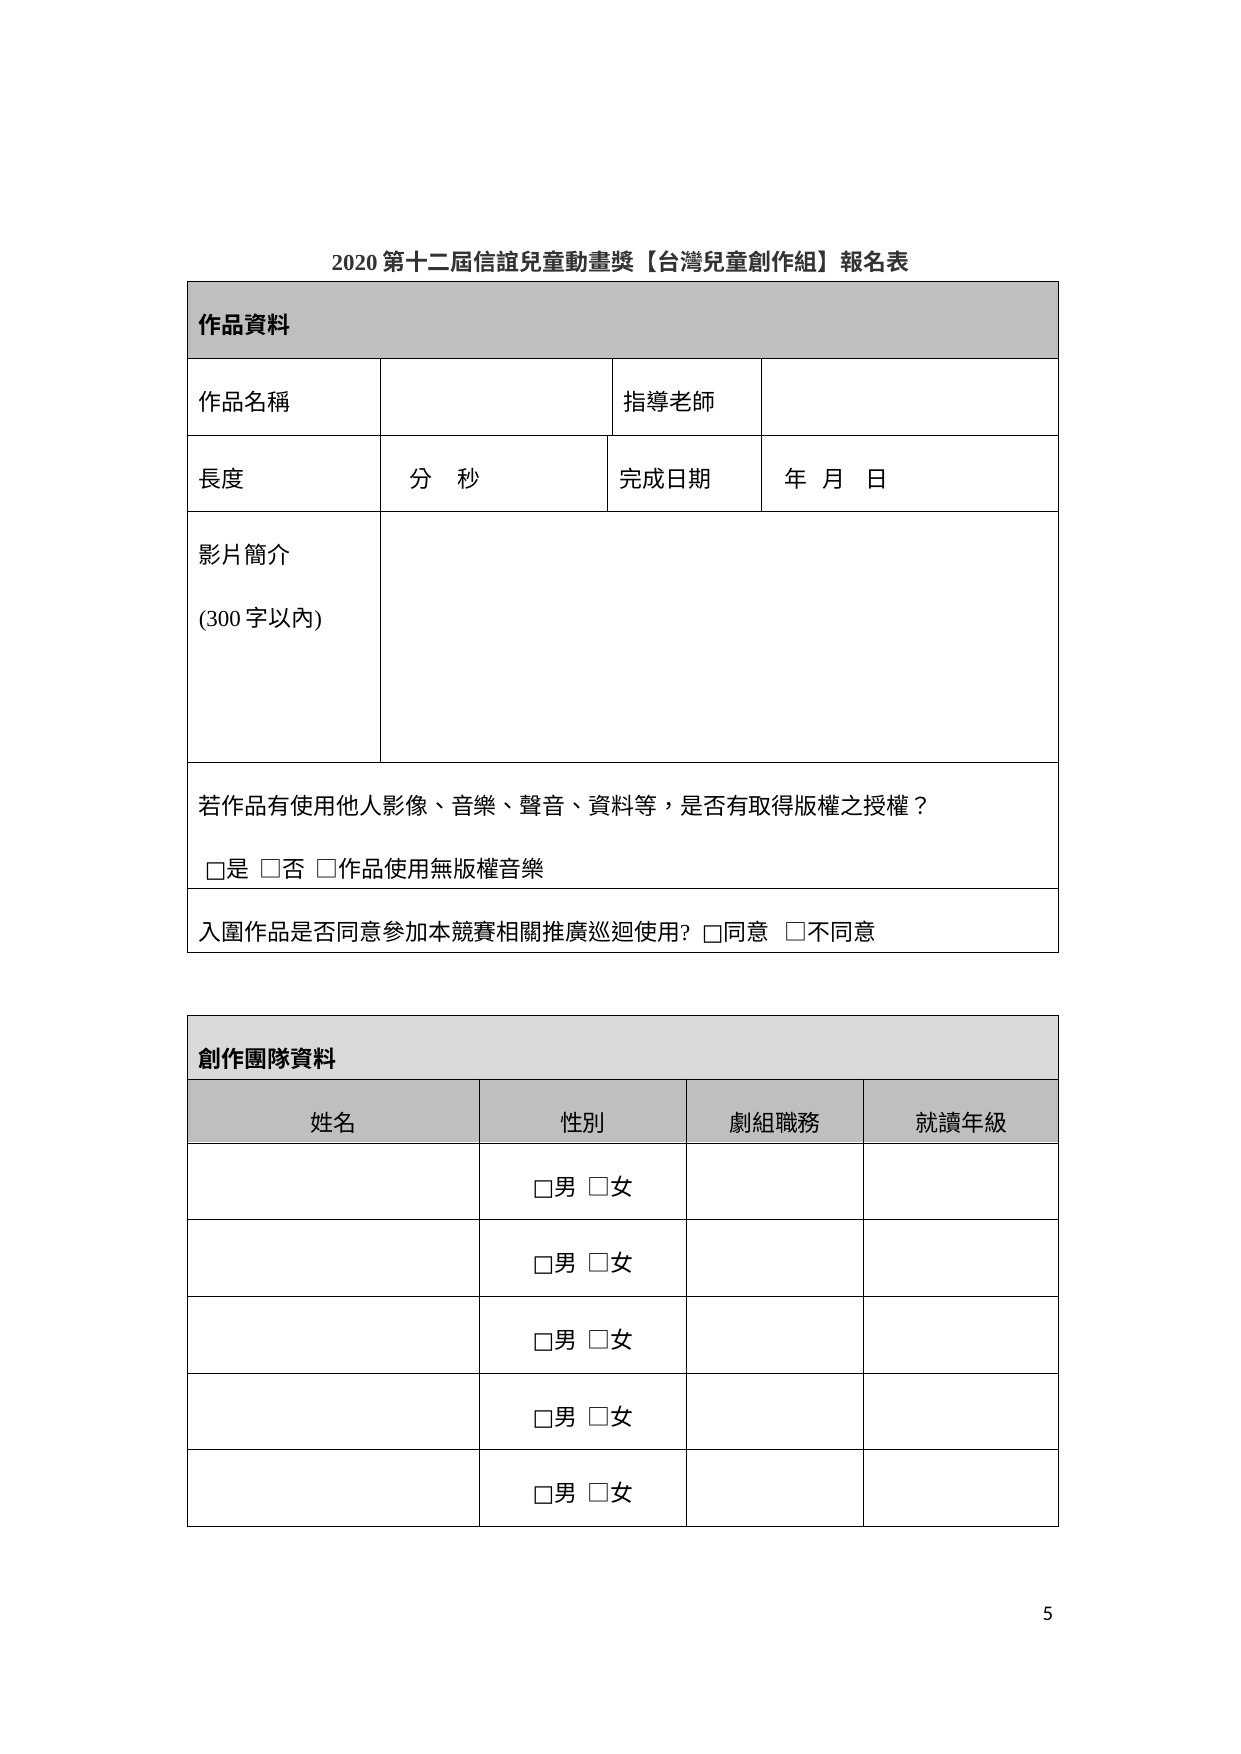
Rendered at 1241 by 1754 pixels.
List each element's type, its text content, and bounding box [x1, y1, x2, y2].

table_cell 長度 [188, 436, 380, 511]
table_cell [687, 1220, 863, 1296]
table_cell [381, 512, 1058, 762]
table_cell [188, 1220, 479, 1296]
table_cell 劇組職務 [687, 1080, 863, 1142]
table_cell [864, 1374, 1058, 1449]
table_cell □男 □女 [480, 1450, 686, 1526]
table_cell □男 □女 [480, 1220, 686, 1296]
table_cell [188, 1144, 479, 1219]
table_cell 若作品有使用他人影像、音樂、聲音、資料等，是否有取得版權之授權？ □是 □否 □作品使用無版權音樂 [188, 763, 1058, 888]
table_cell [381, 359, 612, 434]
table_cell □男 □女 [480, 1374, 686, 1449]
table_cell [687, 1144, 863, 1219]
table_cell [864, 1297, 1058, 1372]
table_cell 入圍作品是否同意參加本競賽相關推廣巡迴使用? □同意 □不同意 [188, 889, 1058, 952]
text 2020第十二屆信誼兒童動畫獎【台灣兒童創作組】報名表 [187, 219, 1053, 281]
table_cell [864, 1144, 1058, 1219]
table_cell □男 □女 [480, 1144, 686, 1219]
table_cell 年 月 日 [762, 436, 1058, 511]
table_cell 就讀年級 [864, 1080, 1058, 1142]
table_cell [864, 1220, 1058, 1296]
table_cell [864, 1450, 1058, 1526]
table_cell [687, 1374, 863, 1449]
table_cell 指導老師 [613, 359, 761, 434]
table_header 作品資料 [188, 282, 1058, 358]
table_header 創作團隊資料 [188, 1016, 1058, 1079]
table_cell [188, 1297, 479, 1372]
table_cell 作品名稱 [188, 359, 380, 434]
table_cell 完成日期 [608, 436, 761, 511]
table_cell [762, 359, 1058, 434]
table_cell 影片簡介 (300字以內) [188, 512, 380, 762]
table_cell [687, 1450, 863, 1526]
table_cell [188, 1450, 479, 1526]
table_cell [188, 1374, 479, 1449]
table_cell 分 秒 [381, 436, 607, 511]
table_cell 姓名 [188, 1080, 479, 1142]
table_cell □男 □女 [480, 1297, 686, 1372]
table_cell 性別 [480, 1080, 686, 1142]
table_cell [687, 1297, 863, 1372]
